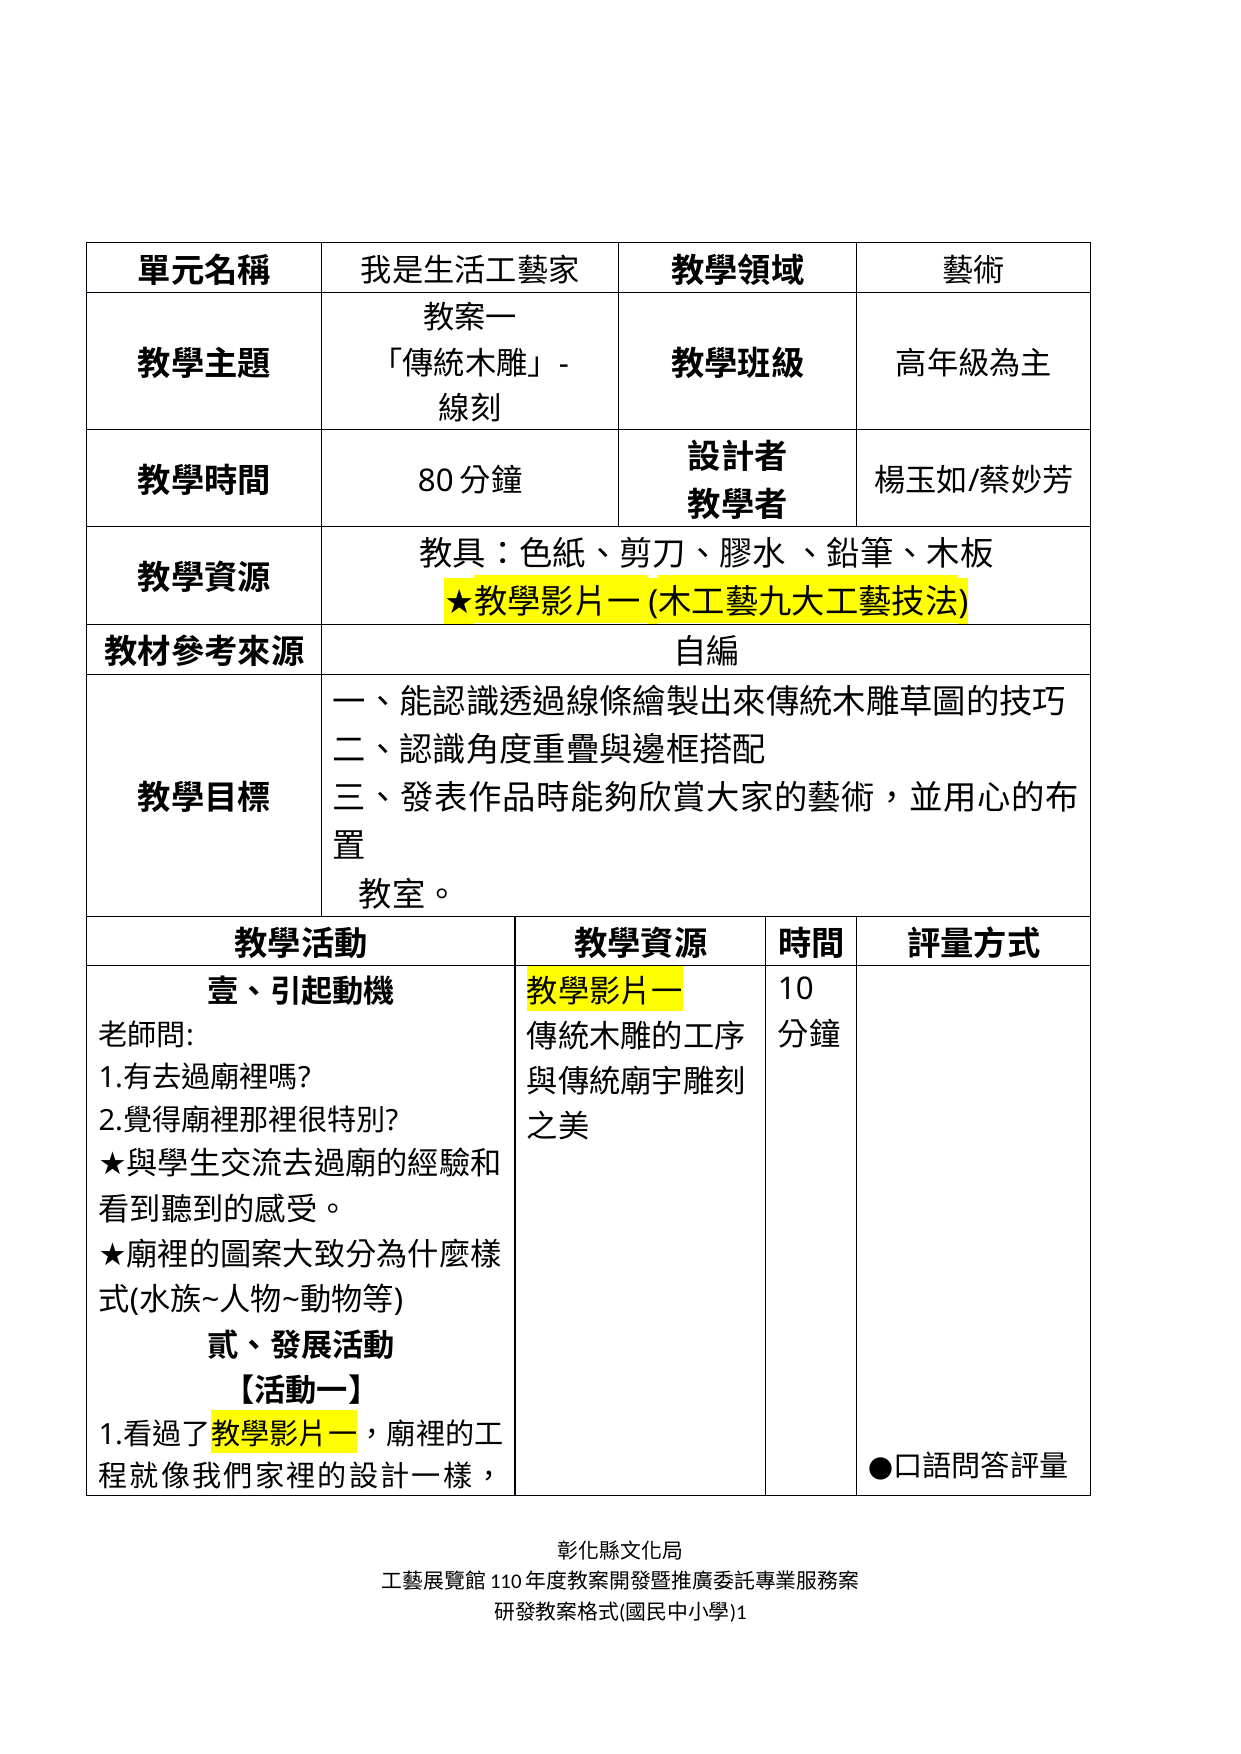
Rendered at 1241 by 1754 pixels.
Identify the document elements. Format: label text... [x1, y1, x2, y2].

table_cell 楊玉如/蔡妙芳 [857, 430, 1090, 526]
table_cell 教學資源 [516, 917, 765, 965]
table_cell 設計者 教學者 [619, 430, 856, 526]
table_header 教學領域 [619, 243, 856, 292]
table_cell 10分鐘 [766, 966, 856, 1495]
table_cell 教學資源 [87, 527, 321, 624]
table_cell 時間 [766, 917, 856, 965]
table_cell 壹、引起動機 老師問: 1.有去過廟裡嗎? 2.覺得廟裡那裡很特別? ★與學生交流去過廟的經驗和看到聽到的感受。 ★廟裡的圖案大致分為什麼樣式(水族~人物~動物等) 貳、發展活動 【活動一】 1.看過了教學影片一，廟裡的工程就像我們家裡的設計一樣， [87, 966, 514, 1495]
table_header 我是生活工藝家 [322, 243, 618, 292]
table_cell 教學活動 [87, 917, 514, 965]
table_cell 教學班級 [619, 293, 856, 428]
table_cell 評量方式 [857, 917, 1090, 965]
table_header 藝術 [857, 243, 1090, 292]
table_cell 教學時間 [87, 430, 321, 526]
table_cell ●口語問答評量 [857, 966, 1090, 1495]
table_cell 80分鐘 [322, 430, 618, 526]
table_cell 教案一 「傳統木雕」- 線刻 [322, 293, 618, 428]
table_cell 教具：色紙、剪刀、膠水 、鉛筆、木板 ★教學影片一 (木工藝九大工藝技法) [322, 527, 1090, 624]
table_cell 教材參考來源 [87, 625, 321, 673]
table_cell 高年級為主 [857, 293, 1090, 428]
table_cell 教學目標 [87, 675, 321, 916]
table_header 單元名稱 [87, 243, 321, 292]
table_cell 教學主題 [87, 293, 321, 428]
table_cell 自編 [322, 625, 1090, 673]
table_cell 一、能認識透過線條繪製出來傳統木雕草圖的技巧 二、認識角度重疊與邊框搭配 三、發表作品時能夠欣賞大家的藝術，並用心的布置 教室。 [322, 675, 1090, 916]
table_cell 教學影片一 傳統木雕的工序與傳統廟宇雕刻之美 [516, 966, 765, 1495]
